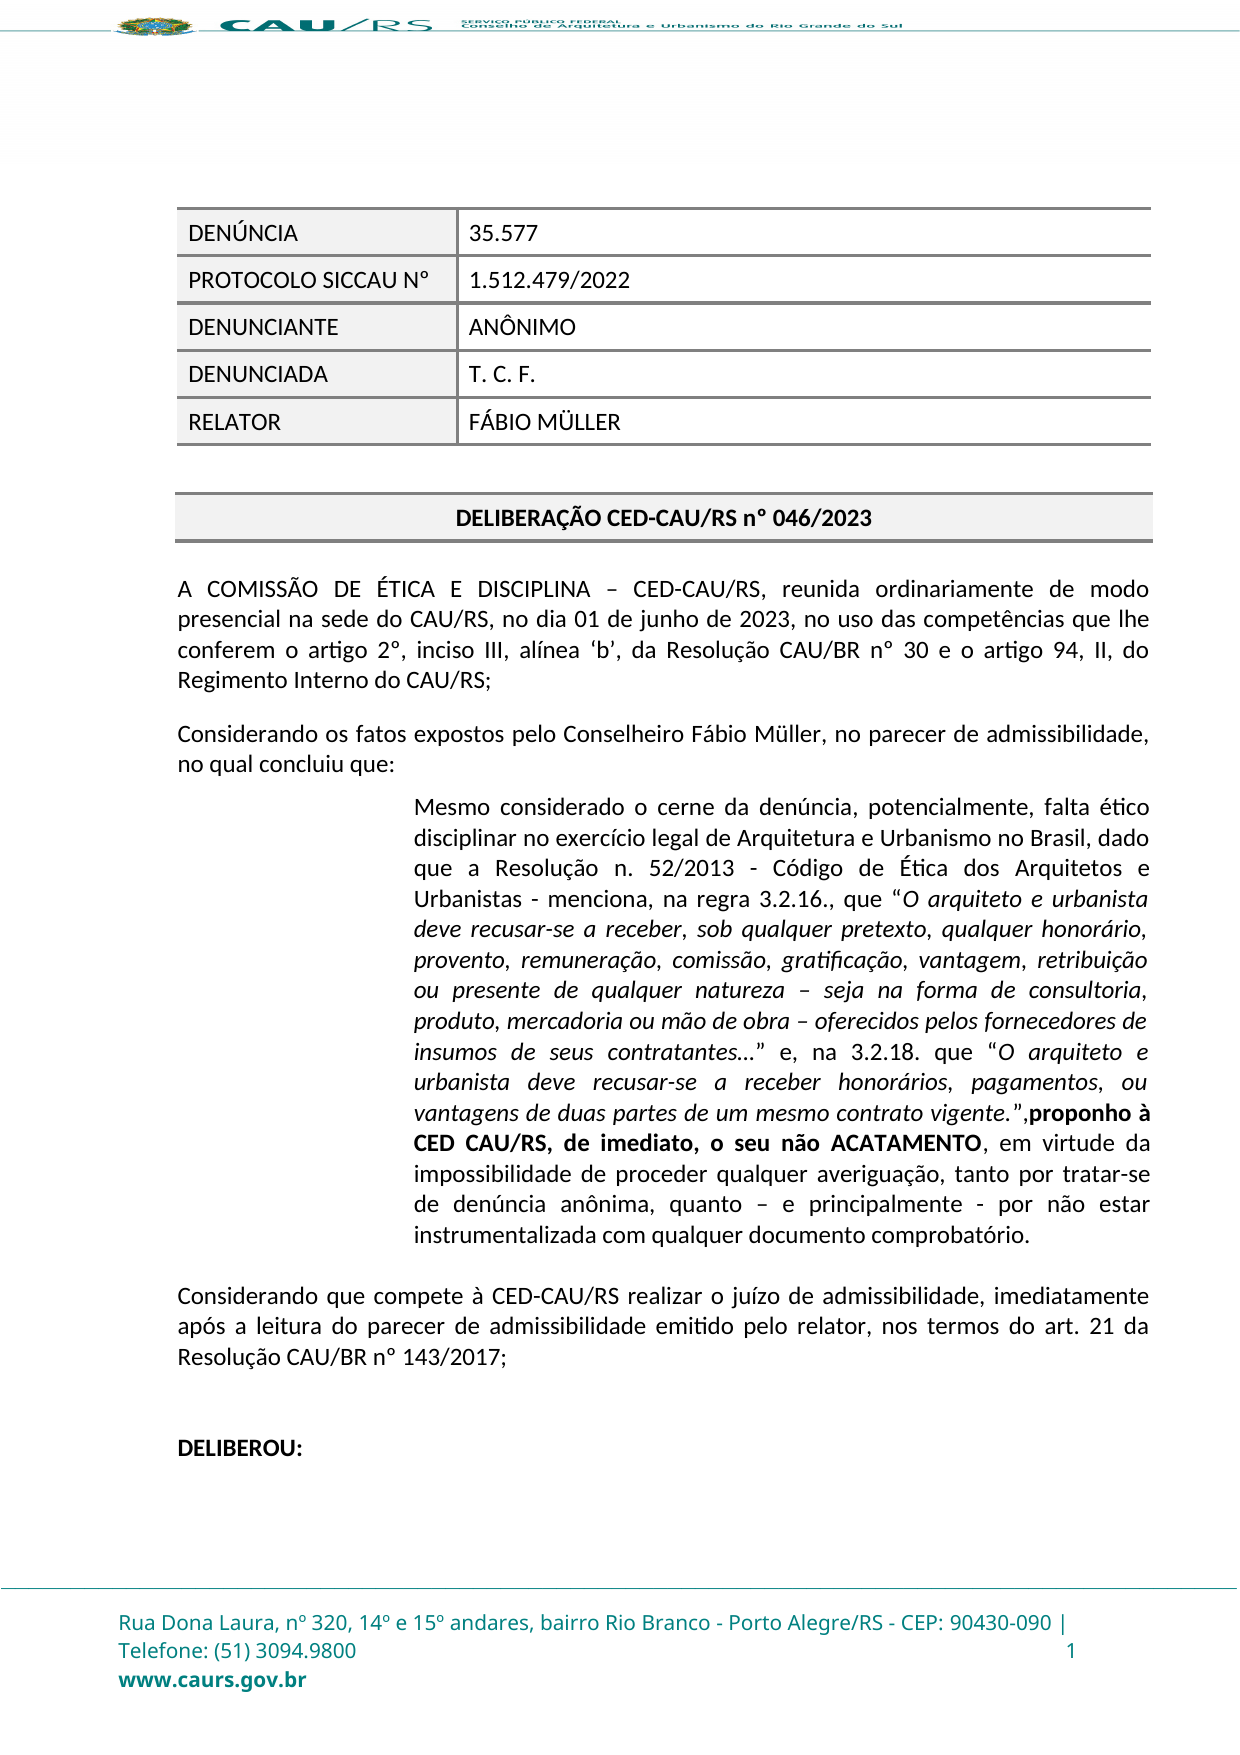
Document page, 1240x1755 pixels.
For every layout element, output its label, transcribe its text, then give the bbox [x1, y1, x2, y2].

table_cell FÁBIO MÜLLER [459, 399, 1151, 443]
text DELIBEROU: [177, 1432, 1151, 1463]
table_cell PROTOCOLO SICCAU Nº [177, 257, 456, 301]
table_cell 1.512.479/2022 [459, 257, 1151, 301]
text A COMISSÃO DE ÉTICA E DISCIPLINA – CED-CAU/RS, reunida ordinariamente de modo presencial na sede do CAU/RS, no dia 01 de junho de 2023, no uso das competências que lhe conferem o artigo 2º, inciso III, alínea ‘b’, da Resolução CAU/BR nº 30 e o artigo 94, II, do Regimento Interno do CAU/RS; [177, 573, 1151, 695]
table_cell DENUNCIANTE [177, 305, 456, 349]
table_cell DENUNCIADA [177, 352, 456, 396]
table_cell T. C. F. [459, 352, 1151, 396]
text Considerando que compete à CED-CAU/RS realizar o juízo de admissibilidade, imediatamente após a leitura do parecer de admissibilidade emitido pelo relator, nos termos do art. 21 da Resolução CAU/BR nº 143/2017; [177, 1280, 1151, 1371]
table_header DELIBERAÇÃO CED-CAU/RS nº 046/2023 [175, 495, 1153, 539]
table_cell RELATOR [177, 399, 456, 443]
text Considerando os fatos expostos pelo Conselheiro Fábio Müller, no parecer de admissibilidade, no qual concluiu que: [177, 718, 1151, 779]
table_cell ANÔNIMO [459, 305, 1151, 349]
table_header DENÚNCIA [177, 210, 456, 254]
table_header 35.577 [459, 210, 1151, 254]
text Mesmo considerado o cerne da denúncia, potencialmente, falta ético disciplinar no exercício legal de Arquitetura e Urbanismo no Brasil, dado que a Resolução n. 52/2013 - Código de Ética dos Arquitetos e Urbanistas - menciona, na regra 3.2.16., que “O arquiteto e urbanista deve recusar-se a receber, sob qualquer pretexto, qualquer honorário, provento, remuneração, comissão, gratificação, vantagem, retribuição ou presente de qualquer natureza – seja na forma de consultoria, produto, mercadoria ou mão de obra – oferecidos pelos fornecedores de insumos de seus contratantes…” e, na 3.2.18. que “O arquiteto e urbanista deve recusar-se a receber honorários, pagamentos, ou vantagens de duas partes de um mesmo contrato vigente.”,proponho à CED CAU/RS, de imediato, o seu não ACATAMENTO, em virtude da impossibilidade de proceder qualquer averiguação, tanto por tratar-se de denúncia anônima, quanto – e principalmente - por não estar instrumentalizada com qualquer documento comprobatório. [413, 792, 1151, 1249]
